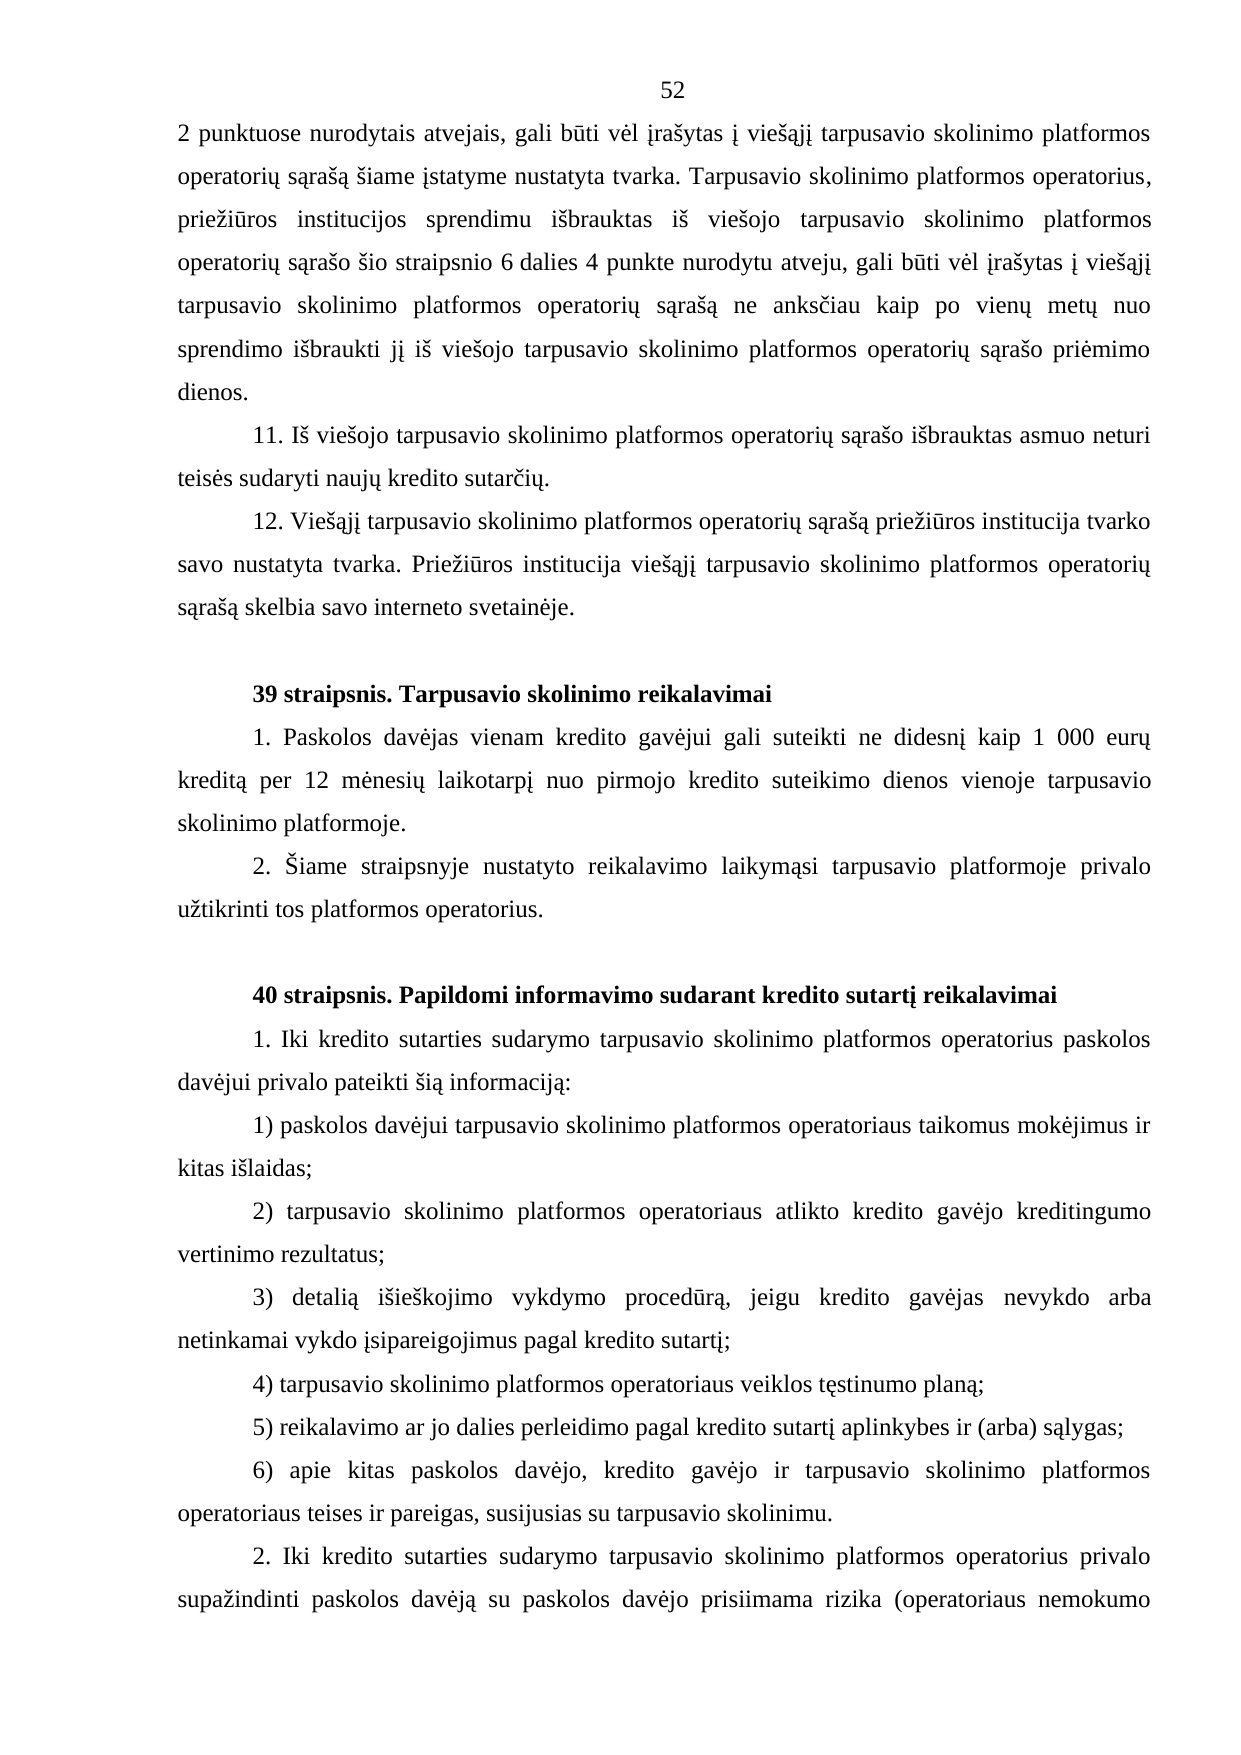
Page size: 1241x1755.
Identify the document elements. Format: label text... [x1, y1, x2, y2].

text 2. Šiame straipsnyje nustatyto reikalavimo laikymąsi tarpusavio platformoje privalo užtikrinti tos platformos operatorius. [177, 851, 1152, 923]
text 2 punktuose nurodytais atvejais, gali būti vėl įrašytas į viešąjį tarpusavio skolinimo platformos operatorių sąrašą šiame įstatyme nustatyta tvarka. Tarpusavio skolinimo platformos operatorius, priežiūros institucijos sprendimu išbrauktas iš viešojo tarpusavio skolinimo platformos operatorių sąrašo šio straipsnio 6 dalies 4 punkte nurodytu atveju, gali būti vėl įrašytas į viešąjį tarpusavio skolinimo platformos operatorių sąrašą ne anksčiau kaip po vienų metų nuo sprendimo išbraukti jį iš viešojo tarpusavio skolinimo platformos operatorių sąrašo priėmimo dienos. [177, 118, 1152, 406]
text 1. Iki kredito sutarties sudarymo tarpusavio skolinimo platformos operatorius paskolos davėjui privalo pateikti šią informaciją: [177, 1024, 1152, 1096]
text 39 straipsnis. Tarpusavio skolinimo reikalavimai [177, 679, 1152, 707]
text 2. Iki kredito sutarties sudarymo tarpusavio skolinimo platformos operatorius privalo supažindinti paskolos davėją su paskolos davėjo prisiimama rizika (operatoriaus nemokumo [177, 1541, 1152, 1613]
text 40 straipsnis. Papildomi informavimo sudarant kredito sutartį reikalavimai [177, 981, 1152, 1009]
text 1. Paskolos davėjas vienam kredito gavėjui gali suteikti ne didesnį kaip 1 000 eurų kreditą per 12 mėnesių laikotarpį nuo pirmojo kredito suteikimo dienos vienoje tarpusavio skolinimo platformoje. [177, 722, 1152, 837]
text 1) paskolos davėjui tarpusavio skolinimo platformos operatoriaus taikomus mokėjimus ir kitas išlaidas; [177, 1110, 1152, 1182]
text 12. Viešąjį tarpusavio skolinimo platformos operatorių sąrašą priežiūros institucija tvarko savo nustatyta tvarka. Priežiūros institucija viešąjį tarpusavio skolinimo platformos operatorių sąrašą skelbia savo interneto svetainėje. [177, 506, 1152, 621]
text 4) tarpusavio skolinimo platformos operatoriaus veiklos tęstinumo planą; [177, 1369, 1152, 1397]
text 2) tarpusavio skolinimo platformos operatoriaus atlikto kredito gavėjo kreditingumo vertinimo rezultatus; [177, 1196, 1152, 1268]
text 5) reikalavimo ar jo dalies perleidimo pagal kredito sutartį aplinkybes ir (arba) sąlygas; [177, 1412, 1152, 1441]
text 6) apie kitas paskolos davėjo, kredito gavėjo ir tarpusavio skolinimo platformos operatoriaus teises ir pareigas, susijusias su tarpusavio skolinimu. [177, 1455, 1152, 1527]
text 11. Iš viešojo tarpusavio skolinimo platformos operatorių sąrašo išbrauktas asmuo neturi teisės sudaryti naujų kredito sutarčių. [177, 420, 1152, 492]
text 3) detalią išieškojimo vykdymo procedūrą, jeigu kredito gavėjas nevykdo arba netinkamai vykdo įsipareigojimus pagal kredito sutartį; [177, 1282, 1152, 1354]
